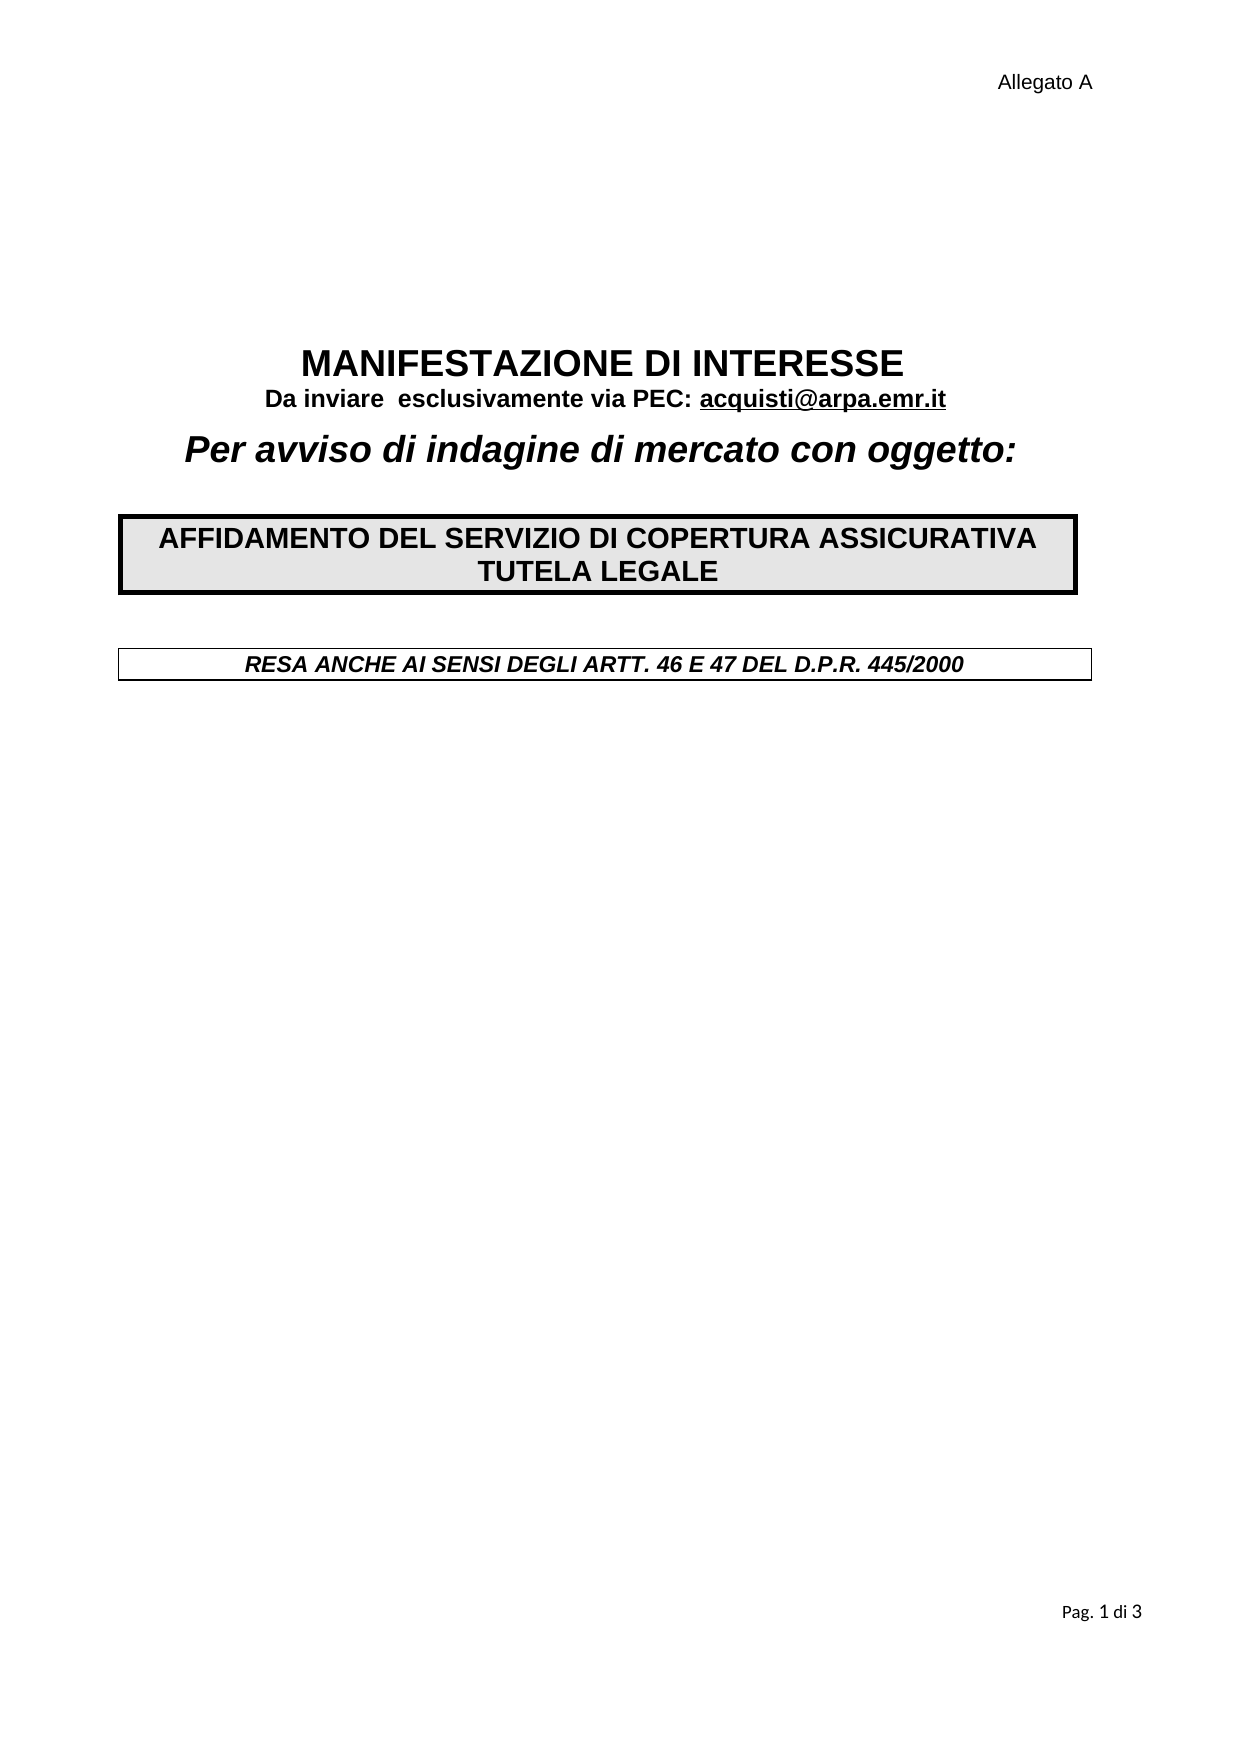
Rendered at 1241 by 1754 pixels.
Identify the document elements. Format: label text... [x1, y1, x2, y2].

text MANIFESTAZIONE DI INTERESSE [118, 341, 1087, 384]
text AFFIDAMENTO DEL SERVIZIO DI COPERTURA ASSICURATIVA TUTELA LEGALE [123, 519, 1073, 590]
text RESA ANCHE AI SENSI DEGLI ARTT. 46 E 47 DEL D.P.R. 445/2000 [119, 649, 1091, 679]
text Da inviare esclusivamente via PEC: acquisti@arpa.emr.it [118, 384, 1092, 413]
text Per avviso di indagine di mercato con oggetto: [118, 427, 1087, 471]
